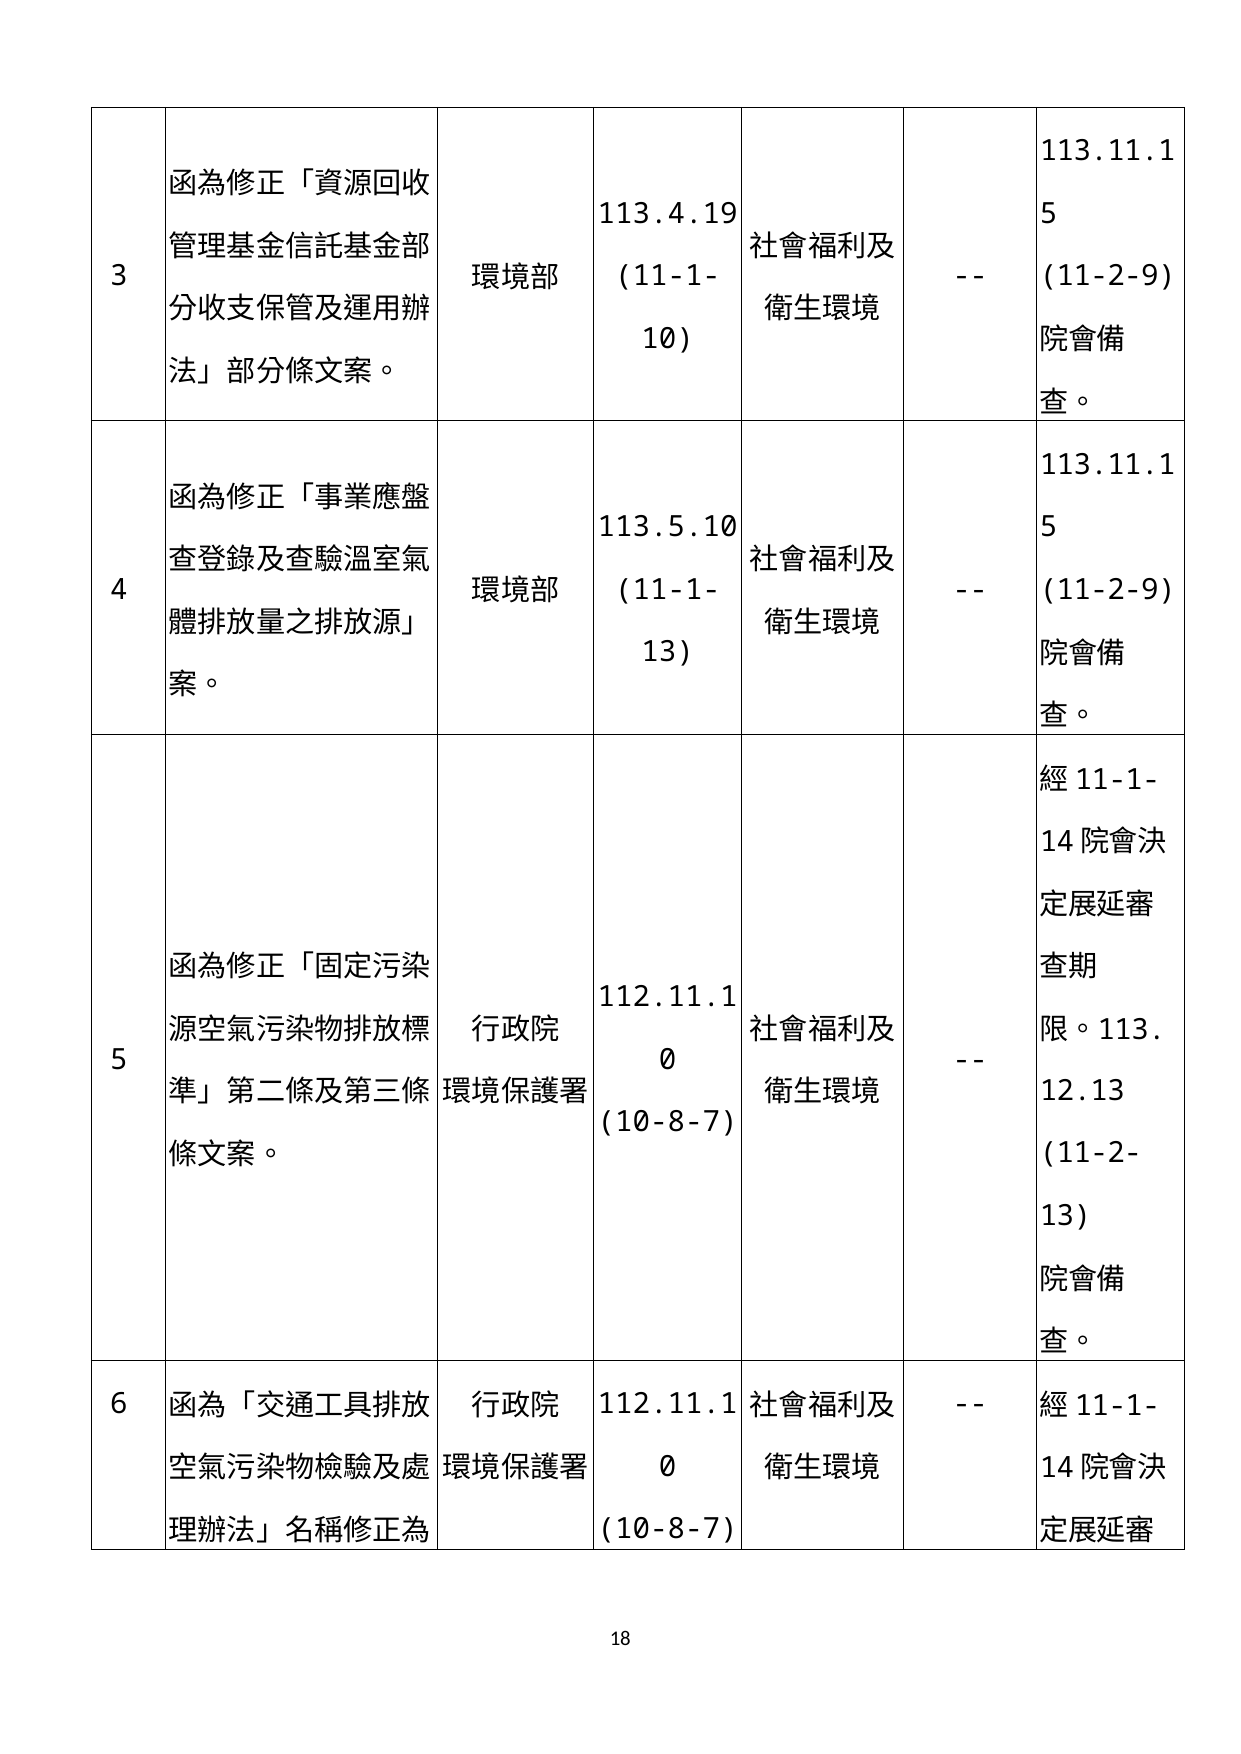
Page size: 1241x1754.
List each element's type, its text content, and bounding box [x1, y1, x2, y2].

table_cell 113.4.19 (11-1-10) [594, 108, 741, 420]
table_cell 函為修正「固定污染源空氣污染物排放標準」第二條及第三條條文案。 [166, 735, 437, 1360]
table_cell [92, 421, 165, 734]
table_cell 113.5.10 (11-1-13) [594, 421, 741, 734]
table_cell 經11-1-14院會決定展延審 [1037, 1361, 1184, 1548]
table_cell 環境部 [438, 108, 593, 420]
table_cell 環境部 [438, 421, 593, 734]
table_cell 社會福利及衛生環境 [742, 421, 903, 734]
table_cell 社會福利及衛生環境 [742, 1361, 903, 1548]
table_cell -- [904, 108, 1036, 420]
table_cell 函為修正「事業應盤查登錄及查驗溫室氣體排放量之排放源」案。 [166, 421, 437, 734]
table_cell 經11-1-14院會決定展延審查期限。113.12.13 (11-2-13) 院會備查。 [1037, 735, 1184, 1360]
table_cell [92, 1361, 165, 1548]
table_cell 112.11.10 (10-8-7) [594, 1361, 741, 1548]
table_cell -- [904, 1361, 1036, 1548]
table_cell [92, 735, 165, 1360]
table_cell 社會福利及衛生環境 [742, 735, 903, 1360]
table_cell 行政院 環境保護署 [438, 735, 593, 1360]
table_cell 函為「交通工具排放空氣污染物檢驗及處理辦法」名稱修正為 [166, 1361, 437, 1548]
table_cell [92, 108, 165, 420]
table_cell 行政院 環境保護署 [438, 1361, 593, 1548]
table_cell 函為修正「資源回收管理基金信託基金部分收支保管及運用辦法」部分條文案。 [166, 108, 437, 420]
table_cell 社會福利及衛生環境 [742, 108, 903, 420]
table_cell 113.11.15 (11-2-9) 院會備查。 [1037, 421, 1184, 734]
table_cell -- [904, 735, 1036, 1360]
table_cell -- [904, 421, 1036, 734]
table_cell 112.11.10 (10-8-7) [594, 735, 741, 1360]
table_cell 113.11.15 (11-2-9) 院會備查。 [1037, 108, 1184, 420]
